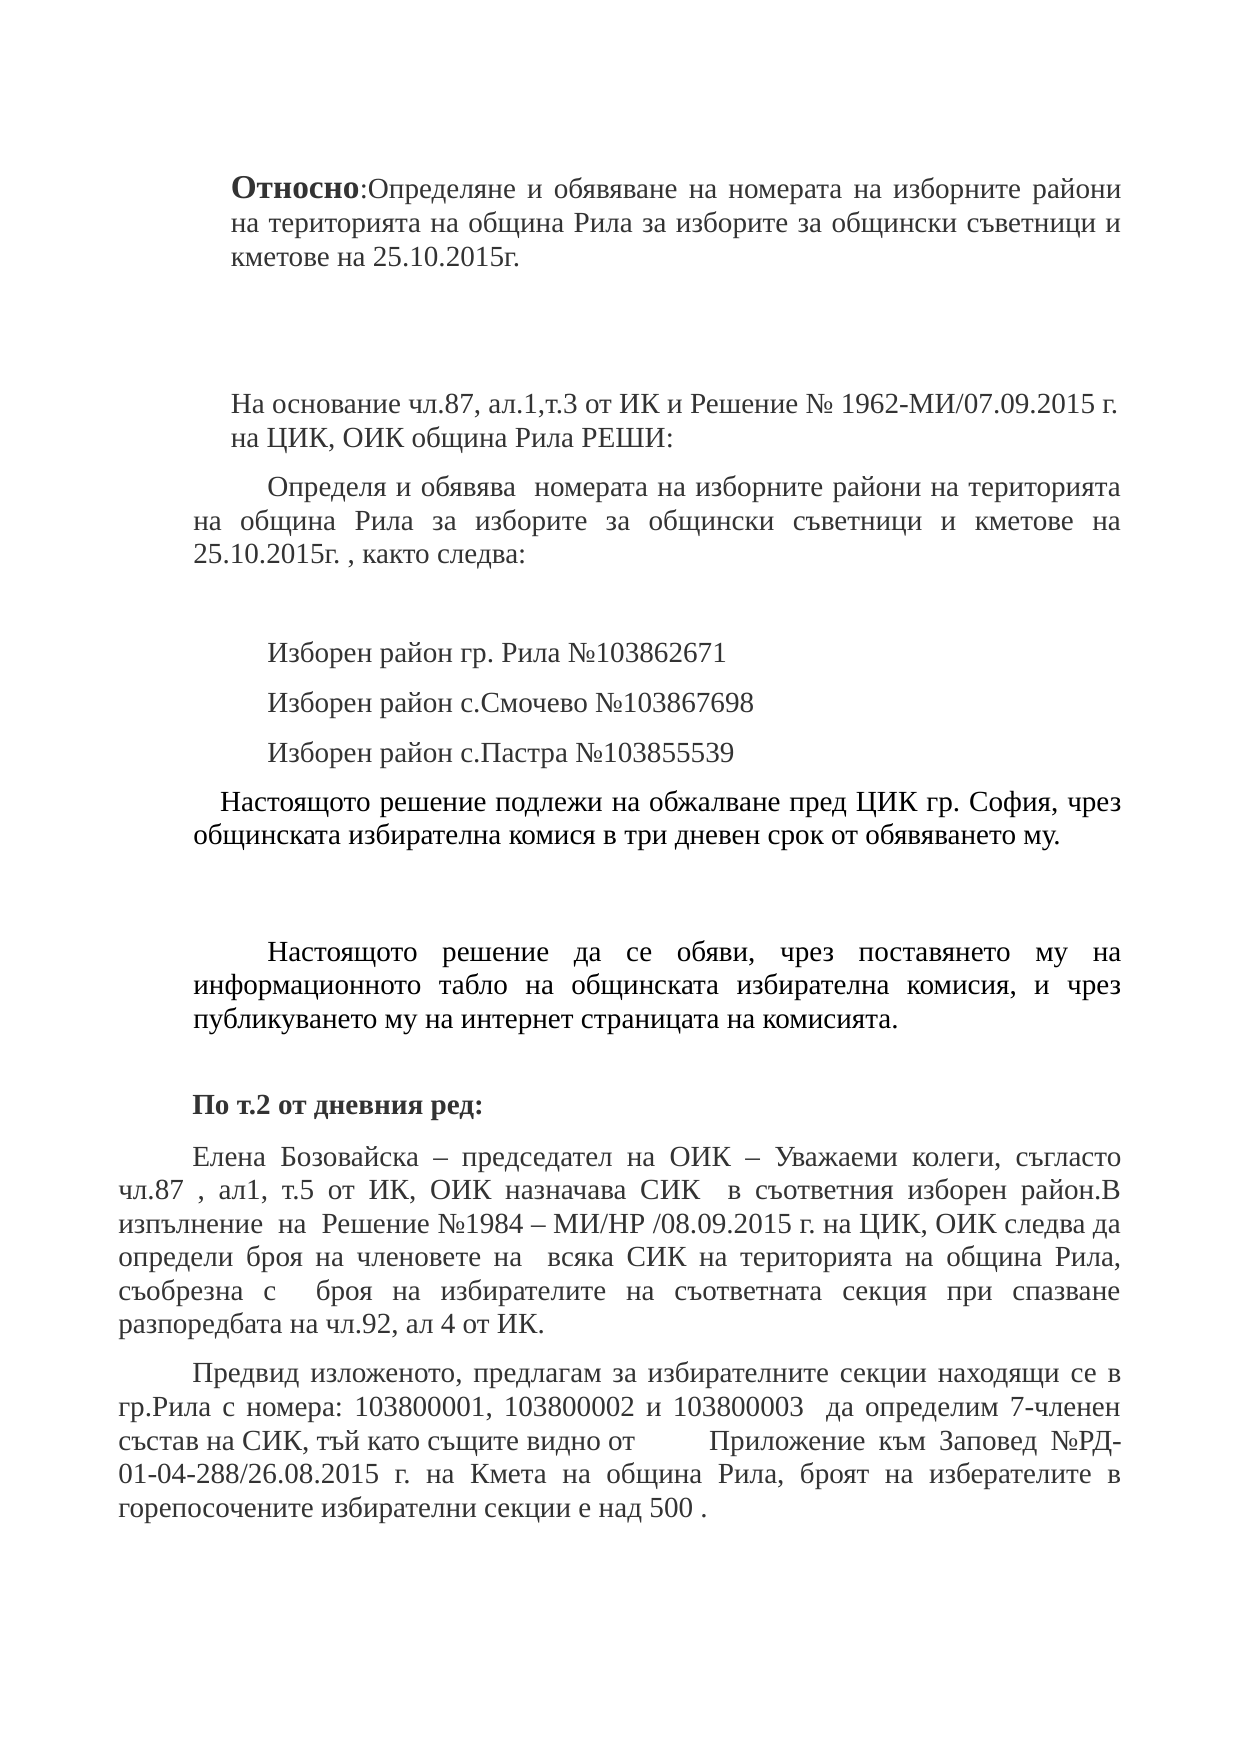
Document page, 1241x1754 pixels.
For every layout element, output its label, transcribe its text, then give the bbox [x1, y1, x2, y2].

list Настоящото решение подлежи на обжалване пред ЦИК гр. София, чрез общинската избирателна комися в три дневен срок от обявяването му. [156, 784, 1122, 851]
list Изборен район с.Смочево №103867698 [156, 686, 1122, 719]
list Изборен район с.Пастра №103855539 [156, 735, 1122, 768]
list Определя и обявява номерата на изборните райони на територията на община Рила за изборите за общински съветници и кметове на 25.10.2015г. , както следва: [156, 469, 1122, 570]
text Елена Бозовайска – председател на ОИК – Уважаеми колеги, съгласто чл.87 , ал1, т.5 от ИК, ОИК назначава СИК в съответния изборен район.В изпълнение на Решение №1984 – МИ/НР /08.09.2015 г. на ЦИК, ОИК следва да определи броя на членовете на всяка СИК на територията на община Рила, съобрезна с броя на избирателите на съответната секция при спазване разпоредбата на чл.92, ал 4 от ИК. [118, 1139, 1122, 1340]
list На основание чл.87, ал.1,т.3 от ИК и Решение № 1962-МИ/07.09.2015 г. на ЦИК, ОИК община Рила РЕШИ: [193, 387, 1122, 454]
list Изборен район гр. Рила №103862671 [156, 635, 1122, 670]
text Предвид изложеното, предлагам за избирателните секции находящи се в гр.Рила с номера: 103800001, 103800002 и 103800003 да определим 7-членен състав на СИК, тъй като същите видно от Приложение към Заповед №РД-01-04-288/26.08.2015 г. на Кмета на община Рила, броят на изберателите в горепосочените избирателни секции е над 500 . [118, 1356, 1122, 1523]
text По т.2 от дневния ред: [118, 1083, 1122, 1123]
list Настоящото решение да се обяви, чрез поставянето му на информационното табло на общинската избирателна комисия, и чрез публикуването му на интернет страницата на комисията. [156, 934, 1122, 1034]
list Относно:Определяне и обявяване на номерата на изборните райони на територията на община Рила за изборите за общински съветници и кметове на 25.10.2015г. [193, 167, 1122, 273]
